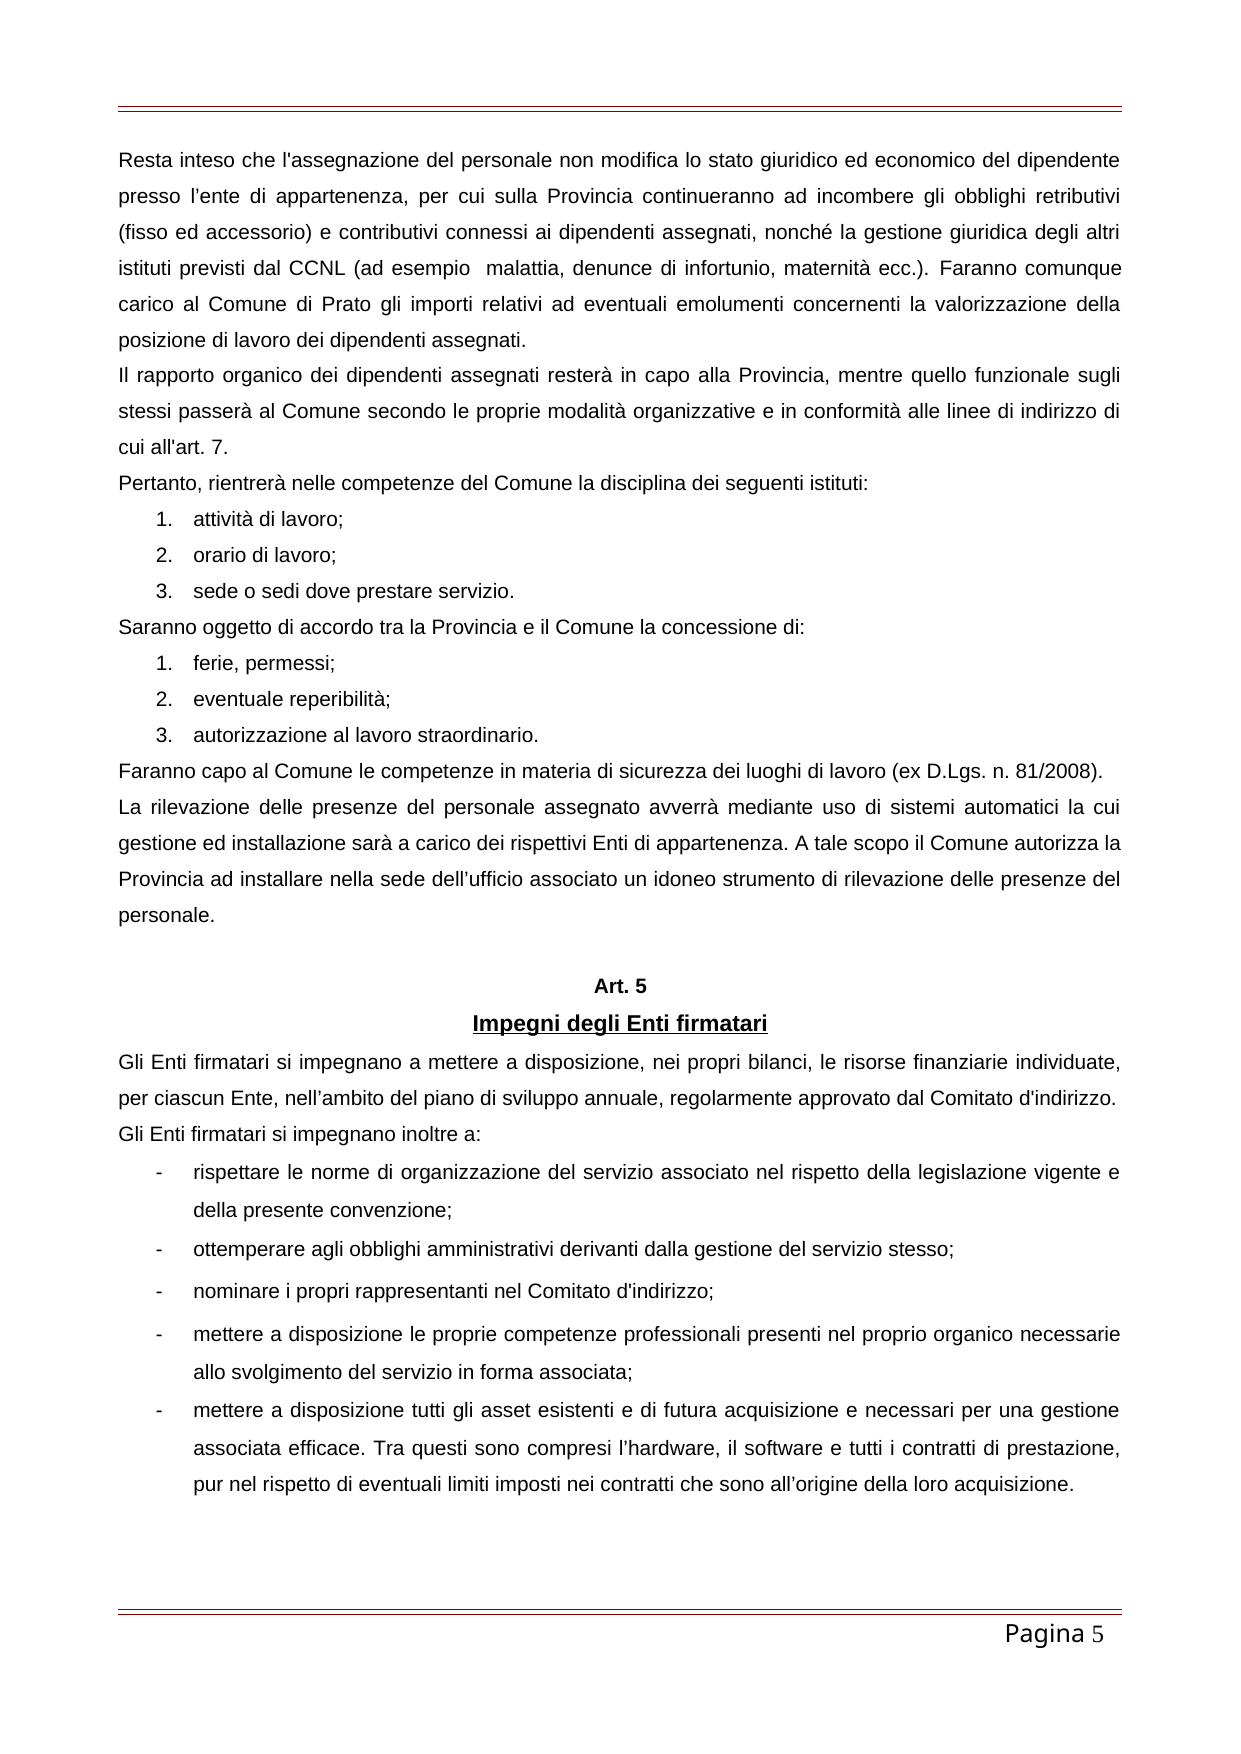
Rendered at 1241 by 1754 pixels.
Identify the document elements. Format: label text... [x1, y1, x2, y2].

list mettere a disposizione le proprie competenze professionali presenti nel proprio organico necessarie allo svolgimento del servizio in forma associata; [156, 1319, 1122, 1383]
list autorizzazione al lavoro straordinario. [156, 723, 1122, 747]
list rispettare le norme di organizzazione del servizio associato nel rispetto della legislazione vigente e della presente convenzione; [156, 1157, 1122, 1222]
list ferie, permessi; [156, 651, 1122, 675]
text Art. 5 [118, 974, 1122, 998]
list orario di lavoro; [156, 543, 1122, 567]
list mettere a disposizione tutti gli asset esistenti e di futura acquisizione e necessari per una gestione associata efficace. Tra questi sono compresi l’hardware, il software e tutti i contratti di prestazione, pur nel rispetto di eventuali limiti imposti nei contratti che sono all’origine della loro acquisizione. [156, 1395, 1122, 1496]
list sede o sedi dove prestare servizio. [156, 579, 1122, 603]
list eventuale reperibilità; [156, 687, 1122, 711]
list ottemperare agli obblighi amministrativi derivanti dalla gestione del servizio stesso; [156, 1234, 1122, 1262]
text Gli Enti firmatari si impegnano a mettere a disposizione, nei propri bilanci, le risorse finanziarie individuate, per ciascun Ente, nell’ambito del piano di sviluppo annuale, regolarmente approvato dal Comitato d'indirizzo. [118, 1050, 1122, 1109]
text Gli Enti firmatari si impegnano inoltre a: [118, 1122, 1122, 1146]
list attività di lavoro; [156, 507, 1122, 531]
text Resta inteso che l'assegnazione del personale non modifica lo stato giuridico ed economico del dipendente presso l’ente di appartenenza, per cui sulla Provincia continueranno ad incombere gli obblighi retributivi (fisso ed accessorio) e contributivi connessi ai dipendenti assegnati, nonché la gestione giuridica degli altri istituti previsti dal CCNL (ad esempio malattia, denunce di infortunio, maternità ecc.). Faranno comunque carico al Comune di Prato gli importi relativi ad eventuali emolumenti concernenti la valorizzazione della posizione di lavoro dei dipendenti assegnati. [118, 148, 1122, 351]
text Pertanto, rientrerà nelle competenze del Comune la disciplina dei seguenti istituti: [118, 471, 1122, 495]
text La rilevazione delle presenze del personale assegnato avverrà mediante uso di sistemi automatici la cui gestione ed installazione sarà a carico dei rispettivi Enti di appartenenza. A tale scopo il Comune autorizza la Provincia ad installare nella sede dell’ufficio associato un idoneo strumento di rilevazione delle presenze del personale. [118, 794, 1122, 926]
text Impegni degli Enti firmatari [118, 1010, 1122, 1037]
text Saranno oggetto di accordo tra la Provincia e il Comune la concessione di: [118, 615, 1122, 639]
list nominare i propri rappresentanti nel Comitato d'indirizzo; [156, 1276, 1122, 1305]
text Faranno capo al Comune le competenze in materia di sicurezza dei luoghi di lavoro (ex D.Lgs. n. 81/2008). [118, 759, 1122, 783]
text Il rapporto organico dei dipendenti assegnati resterà in capo alla Provincia, mentre quello funzionale sugli stessi passerà al Comune secondo le proprie modalità organizzative e in conformità alle linee di indirizzo di cui all'art. 7. [118, 363, 1122, 459]
